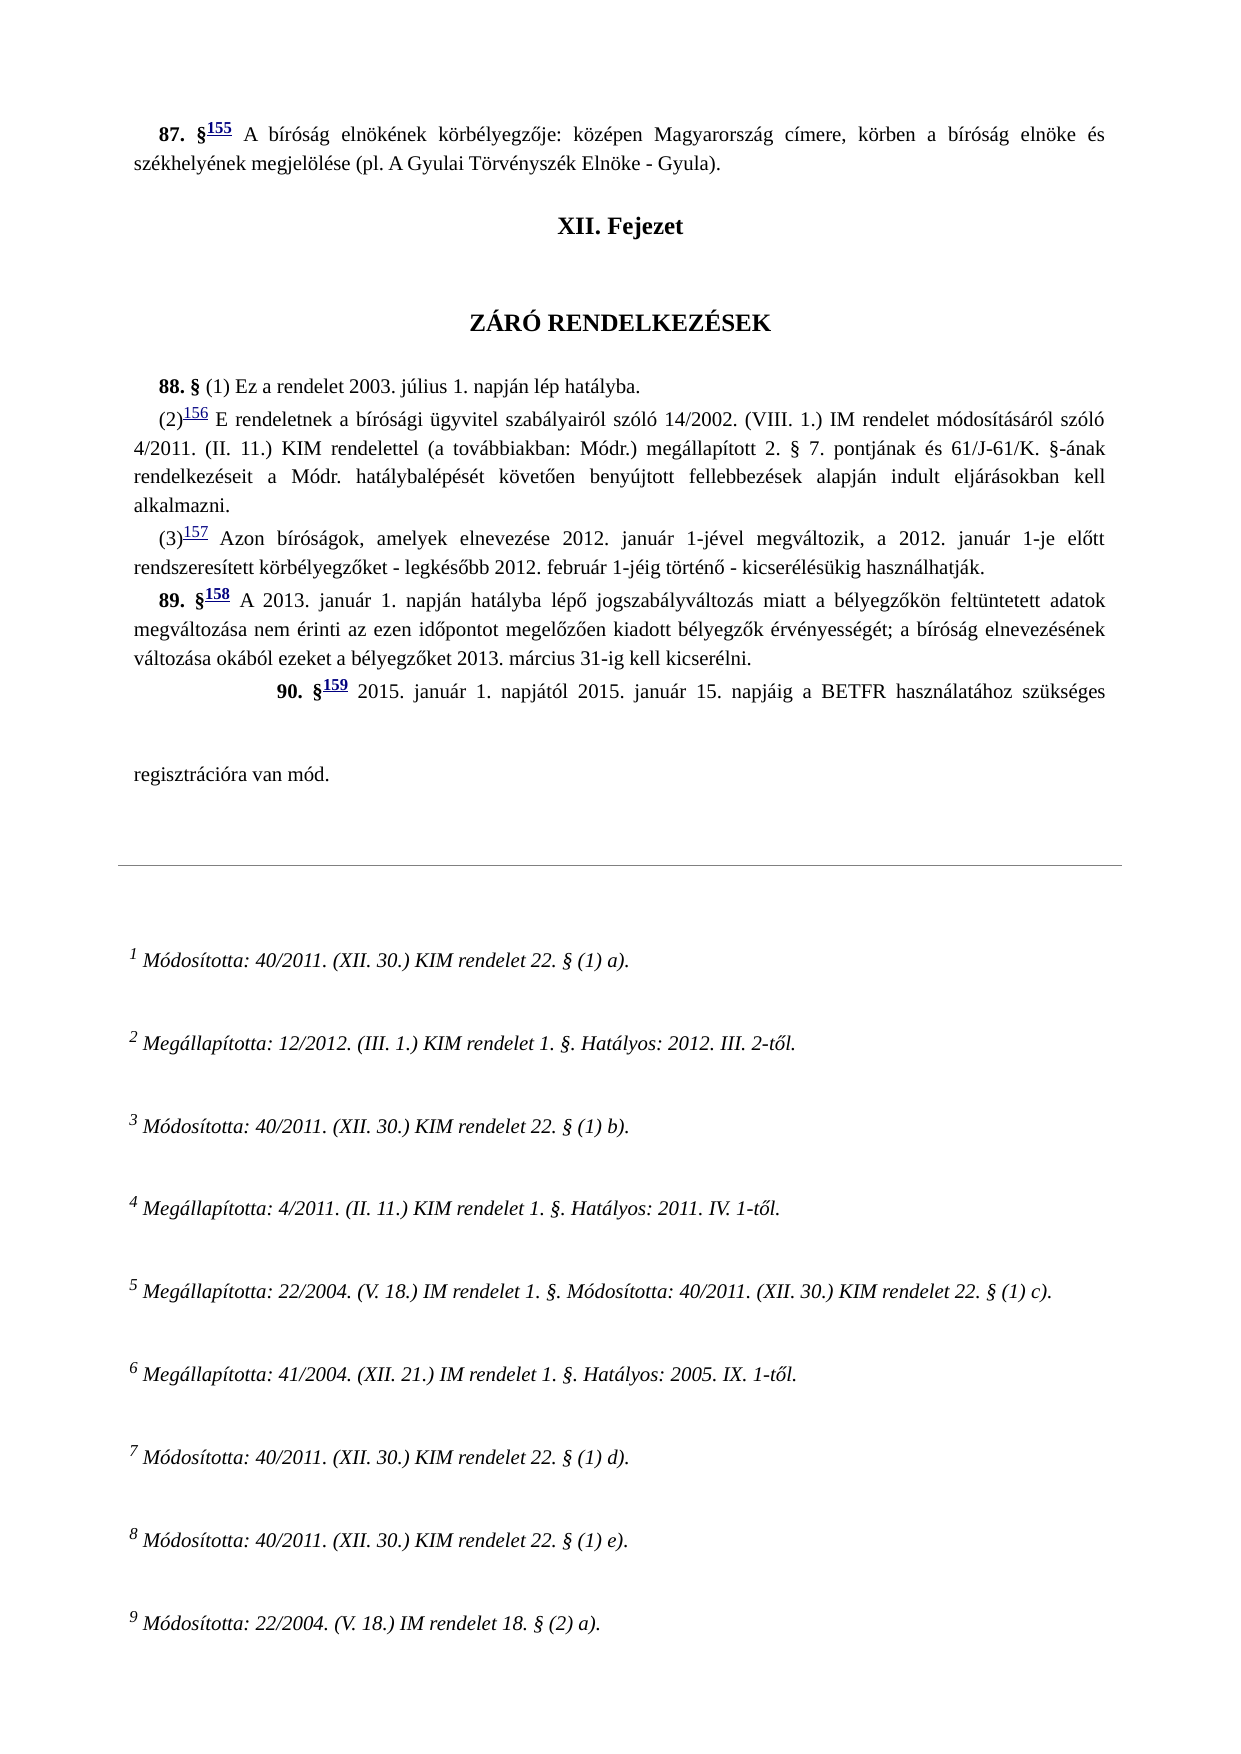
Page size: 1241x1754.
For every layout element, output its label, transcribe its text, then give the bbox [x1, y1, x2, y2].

text 8 Módosította: 40/2011. (XII. 30.) KIM rendelet 22. § (1) e). [129, 1523, 1111, 1552]
text XII. Fejezet [134, 211, 1106, 240]
text 87. §155 A bíróság elnökének körbélyegzője: középen Magyarország címere, körben a bíróság elnöke és székhelyének megjelölése (pl. A Gyulai Törvényszék Elnöke - Gyula). [134, 118, 1106, 175]
text 89. §158 A 2013. január 1. napján hatályba lépő jogszabályváltozás miatt a bélyegzőkön feltüntetett adatok megváltozása nem érinti az ezen időpontot megelőzően kiadott bélyegzők érvényességét; a bíróság elnevezésének változása okából ezeket a bélyegzőket 2013. március 31-ig kell kicserélni. [134, 584, 1106, 670]
text (2)156 E rendeletnek a bírósági ügyvitel szabályairól szóló 14/2002. (VIII. 1.) IM rendelet módosításáról szóló 4/2011. (II. 11.) KIM rendelettel (a továbbiakban: Módr.) megállapított 2. § 7. pontjának és 61/J-61/K. §-ának rendelkezéseit a Módr. hatálybalépését követően benyújtott fellebbezések alapján indult eljárásokban kell alkalmazni. [134, 403, 1106, 517]
text (3)157 Azon bíróságok, amelyek elnevezése 2012. január 1-jével megváltozik, a 2012. január 1-je előtt rendszeresített körbélyegzőket - legkésőbb 2012. február 1-jéig történő - kicserélésükig használhatják. [134, 522, 1106, 579]
text ZÁRÓ RENDELKEZÉSEK [134, 308, 1106, 337]
text 4 Megállapította: 4/2011. (II. 11.) KIM rendelet 1. §. Hatályos: 2011. IV. 1-től. [129, 1192, 1111, 1220]
text 5 Megállapította: 22/2004. (V. 18.) IM rendelet 1. §. Módosította: 40/2011. (XII. 30.) KIM rendelet 22. § (1) c). [129, 1275, 1111, 1303]
text 6 Megállapította: 41/2004. (XII. 21.) IM rendelet 1. §. Hatályos: 2005. IX. 1-től. [129, 1358, 1111, 1386]
text 3 Módosította: 40/2011. (XII. 30.) KIM rendelet 22. § (1) b). [129, 1109, 1111, 1138]
text 2 Megállapította: 12/2012. (III. 1.) KIM rendelet 1. §. Hatályos: 2012. III. 2-től. [129, 1027, 1111, 1055]
text 1 Módosította: 40/2011. (XII. 30.) KIM rendelet 22. § (1) a). [129, 944, 1111, 972]
text 90. §159 2015. január 1. napjától 2015. január 15. napjáig a BETFR használatához szükséges regisztrációra van mód. [134, 674, 1106, 762]
text 9 Módosította: 22/2004. (V. 18.) IM rendelet 18. § (2) a). [129, 1606, 1111, 1634]
text 88. § (1) Ez a rendelet 2003. július 1. napján lép hatályba. [134, 374, 1106, 398]
text 7 Módosította: 40/2011. (XII. 30.) KIM rendelet 22. § (1) d). [129, 1441, 1111, 1469]
